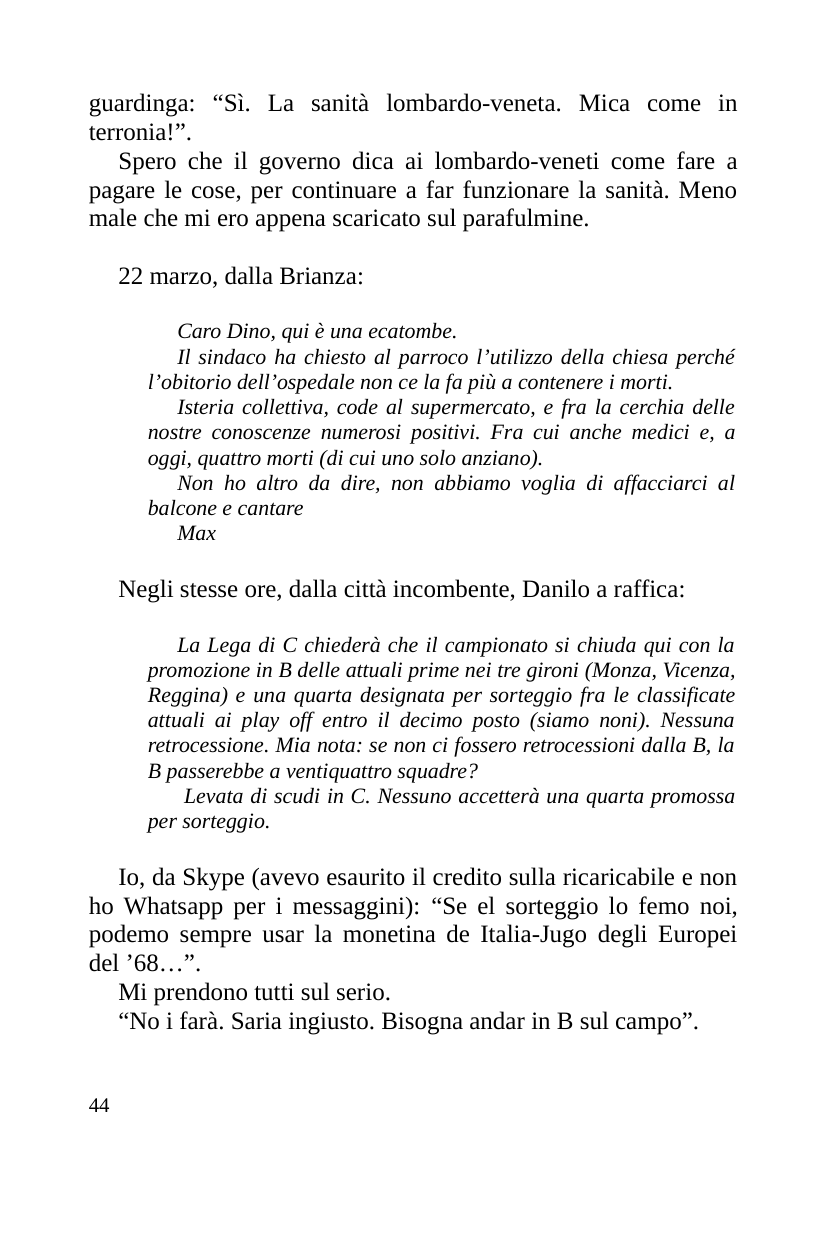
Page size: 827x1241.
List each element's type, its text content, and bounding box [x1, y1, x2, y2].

text Negli stesse ore, dalla città incombente, Danilo a raffica: [88, 574, 738, 603]
text Mi prendono tutti sul serio. [88, 977, 738, 1006]
text guardinga: “Sì. La sanità lombardo-veneta. Mica come in terronia!”. [88, 88, 738, 146]
text Io, da Skype (avevo esaurito il credito sulla ricaricabile e non ho Whatsapp per i messaggini): “Se el sorteggio lo femo noi, podemo sempre usar la monetina de Italia-Jugo degli Europei del ’68…”. [88, 862, 738, 977]
text Caro Dino, qui è una ecatombe. [148, 318, 738, 344]
text Spero che il governo dica ai lombardo-veneti come fare a pagare le cose, per continuare a far funzionare la sanità. Meno male che mi ero appena scaricato sul parafulmine. [88, 146, 738, 232]
text 22 marzo, dalla Brianza: [88, 261, 738, 290]
text Levata di scudi in C. Nessuno accetterà una quarta promossa per sorteggio. [148, 783, 738, 833]
text Il sindaco ha chiesto al parroco l’utilizzo della chiesa perché l’obitorio dell’ospedale non ce la fa più a contenere i morti. [148, 344, 738, 394]
text Isteria collettiva, code al supermercato, e fra la cerchia delle nostre conoscenze numerosi positivi. Fra cui anche medici e, a oggi, quattro morti (di cui uno solo anziano). [148, 394, 738, 470]
text “No i farà. Saria ingiusto. Bisogna andar in B sul campo”. [88, 1006, 738, 1034]
text Max [148, 520, 738, 545]
text Non ho altro da dire, non abbiamo voglia di affacciarci al balcone e cantare [148, 470, 738, 520]
text La Lega di C chiederà che il campionato si chiuda qui con la promozione in B delle attuali prime nei tre gironi (Monza, Vicenza, Reggina) e una quarta designata per sorteggio fra le classificate attuali ai play off entro il decimo posto (siamo noni). Nessuna retrocessione. Mia nota: se non ci fossero retrocessioni dalla B, la B passerebbe a ventiquattro squadre? [148, 632, 738, 783]
